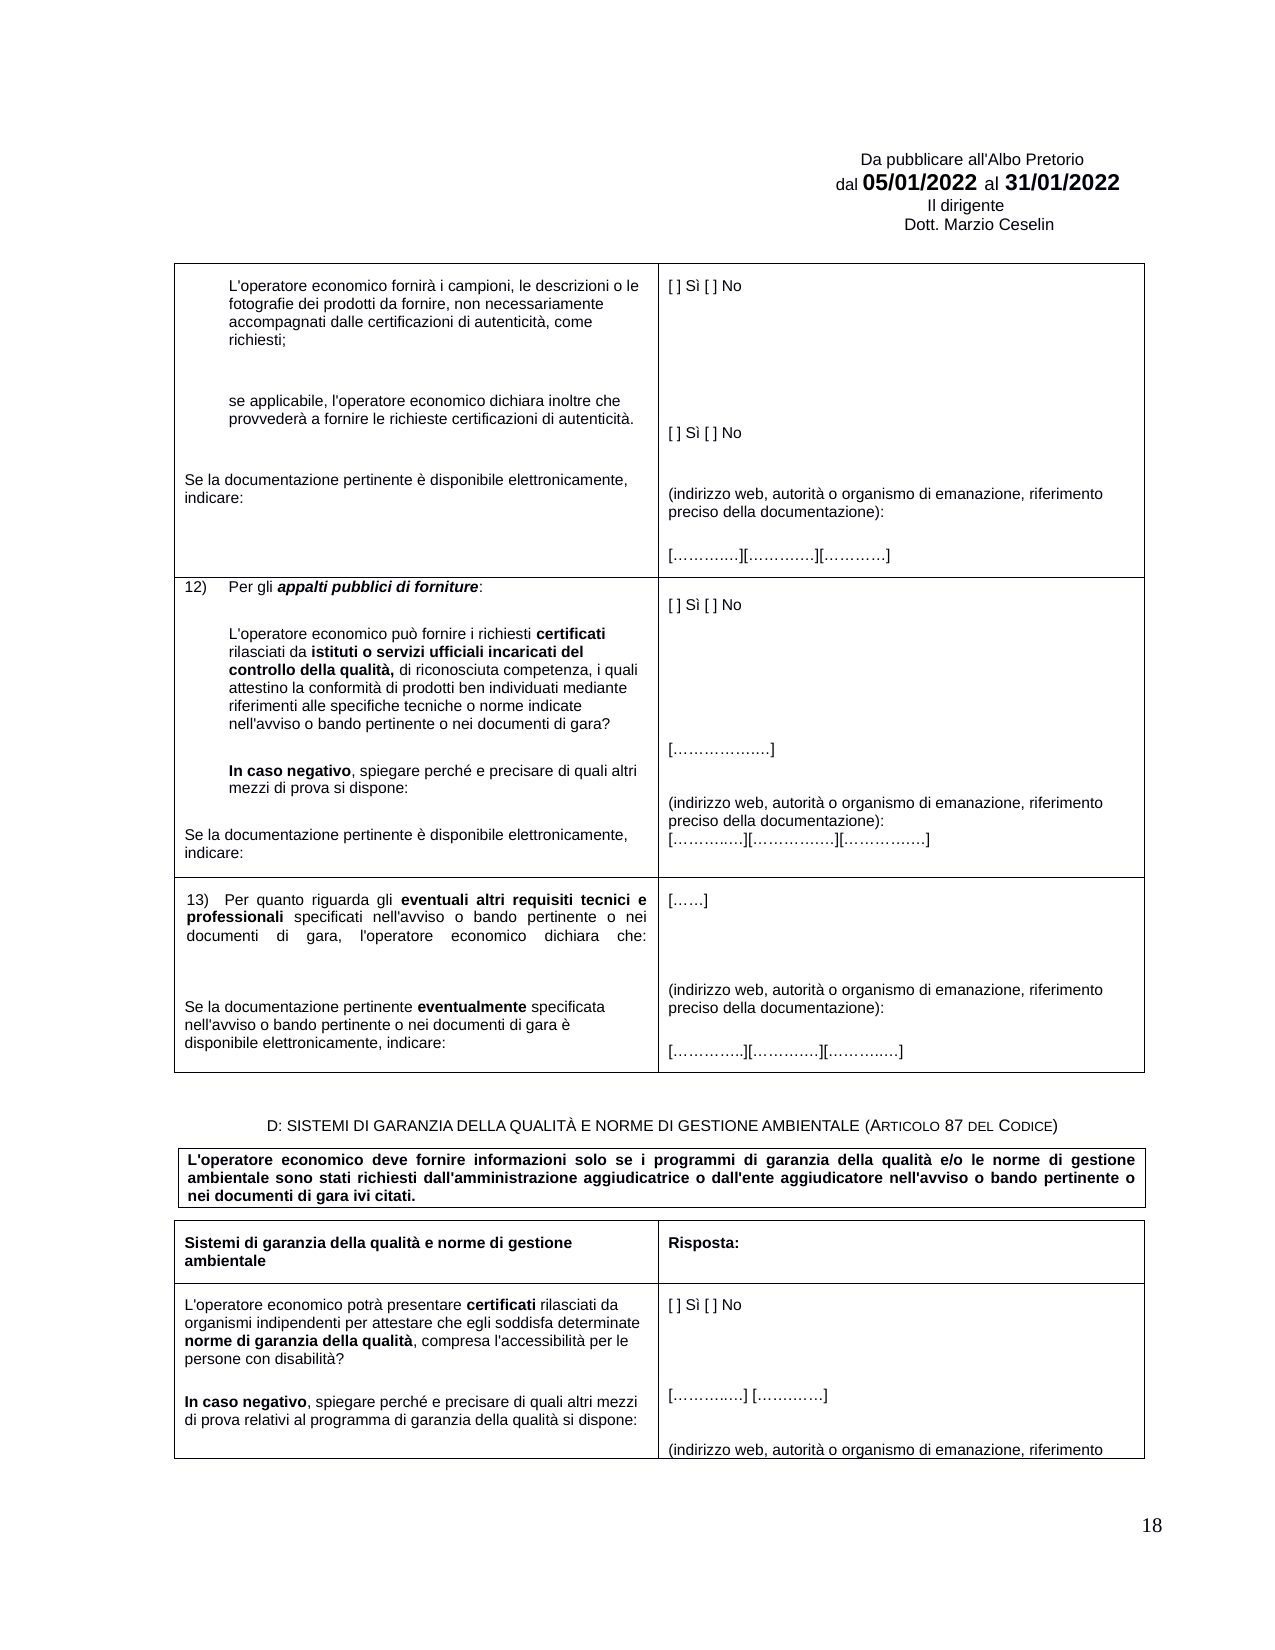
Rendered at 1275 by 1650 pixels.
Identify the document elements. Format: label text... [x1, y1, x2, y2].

table_cell 12) Per gli appalti pubblici di forniture: L'operatore economico può fornire i richiesti certificati rilasciati da istituti o servizi ufficiali incaricati del controllo della qualità, di riconosciuta competenza, i quali attestino la conformità di prodotti ben individuati mediante riferimenti alle specifiche tecniche o norme indicate nell'avviso o bando pertinente o nei documenti di gara? In caso negativo, spiegare perché e precisare di quali altri mezzi di prova si dispone: Se la documentazione pertinente è disponibile elettronicamente, indicare: [175, 578, 658, 877]
table_cell L'operatore economico fornirà i campioni, le descrizioni o le fotografie dei prodotti da fornire, non necessariamente accompagnati dalle certificazioni di autenticità, come richiesti; se applicabile, l'operatore economico dichiara inoltre che provvederà a fornire le richieste certificazioni di autenticità. Se la documentazione pertinente è disponibile elettronicamente, indicare: [175, 264, 658, 577]
table_cell L'operatore economico potrà presentare certificati rilasciati da organismi indipendenti per attestare che egli soddisfa determinate norme di garanzia della qualità, compresa l'accessibilità per le persone con disabilità? In caso negativo, spiegare perché e precisare di quali altri mezzi di prova relativi al programma di garanzia della qualità si dispone: [175, 1284, 658, 1458]
table_cell [ ] Sì [ ] No [ ] Sì [ ] No (indirizzo web, autorità o organismo di emanazione, riferimento preciso della documentazione): [……….…][……….…][…………] [659, 264, 1144, 577]
table_header Sistemi di garanzia della qualità e norme di gestione ambientale [175, 1221, 658, 1282]
title D: SISTEMI di garanzia della qualità e norme di gestione ambientale (Articolo 87 del Codice) [187, 1116, 1137, 1135]
table_cell [……] (indirizzo web, autorità o organismo di emanazione, riferimento preciso della documentazione): […………..][……….…][………..…] [659, 878, 1144, 1072]
table_cell [ ] Sì [ ] No [………..…] […….……] (indirizzo web, autorità o organismo di emanazione, riferimento [659, 1284, 1144, 1458]
table_cell [ ] Sì [ ] No […………….…] (indirizzo web, autorità o organismo di emanazione, riferimento preciso della documentazione): [………..…][………….…][………….…] [659, 578, 1144, 877]
text L'operatore economico deve fornire informazioni solo se i programmi di garanzia della qualità e/o le norme di gestione ambientale sono stati richiesti dall'amministrazione aggiudicatrice o dall'ente aggiudicatore nell'avviso o bando pertinente o nei documenti di gara ivi citati. [179, 1149, 1145, 1207]
table_header Risposta: [659, 1221, 1144, 1282]
table_cell 13) Per quanto riguarda gli eventuali altri requisiti tecnici e professionali specificati nell'avviso o bando pertinente o nei documenti di gara, l'operatore economico dichiara che: Se la documentazione pertinente eventualmente specificata nell'avviso o bando pertinente o nei documenti di gara è disponibile elettronicamente, indicare: [175, 878, 658, 1072]
